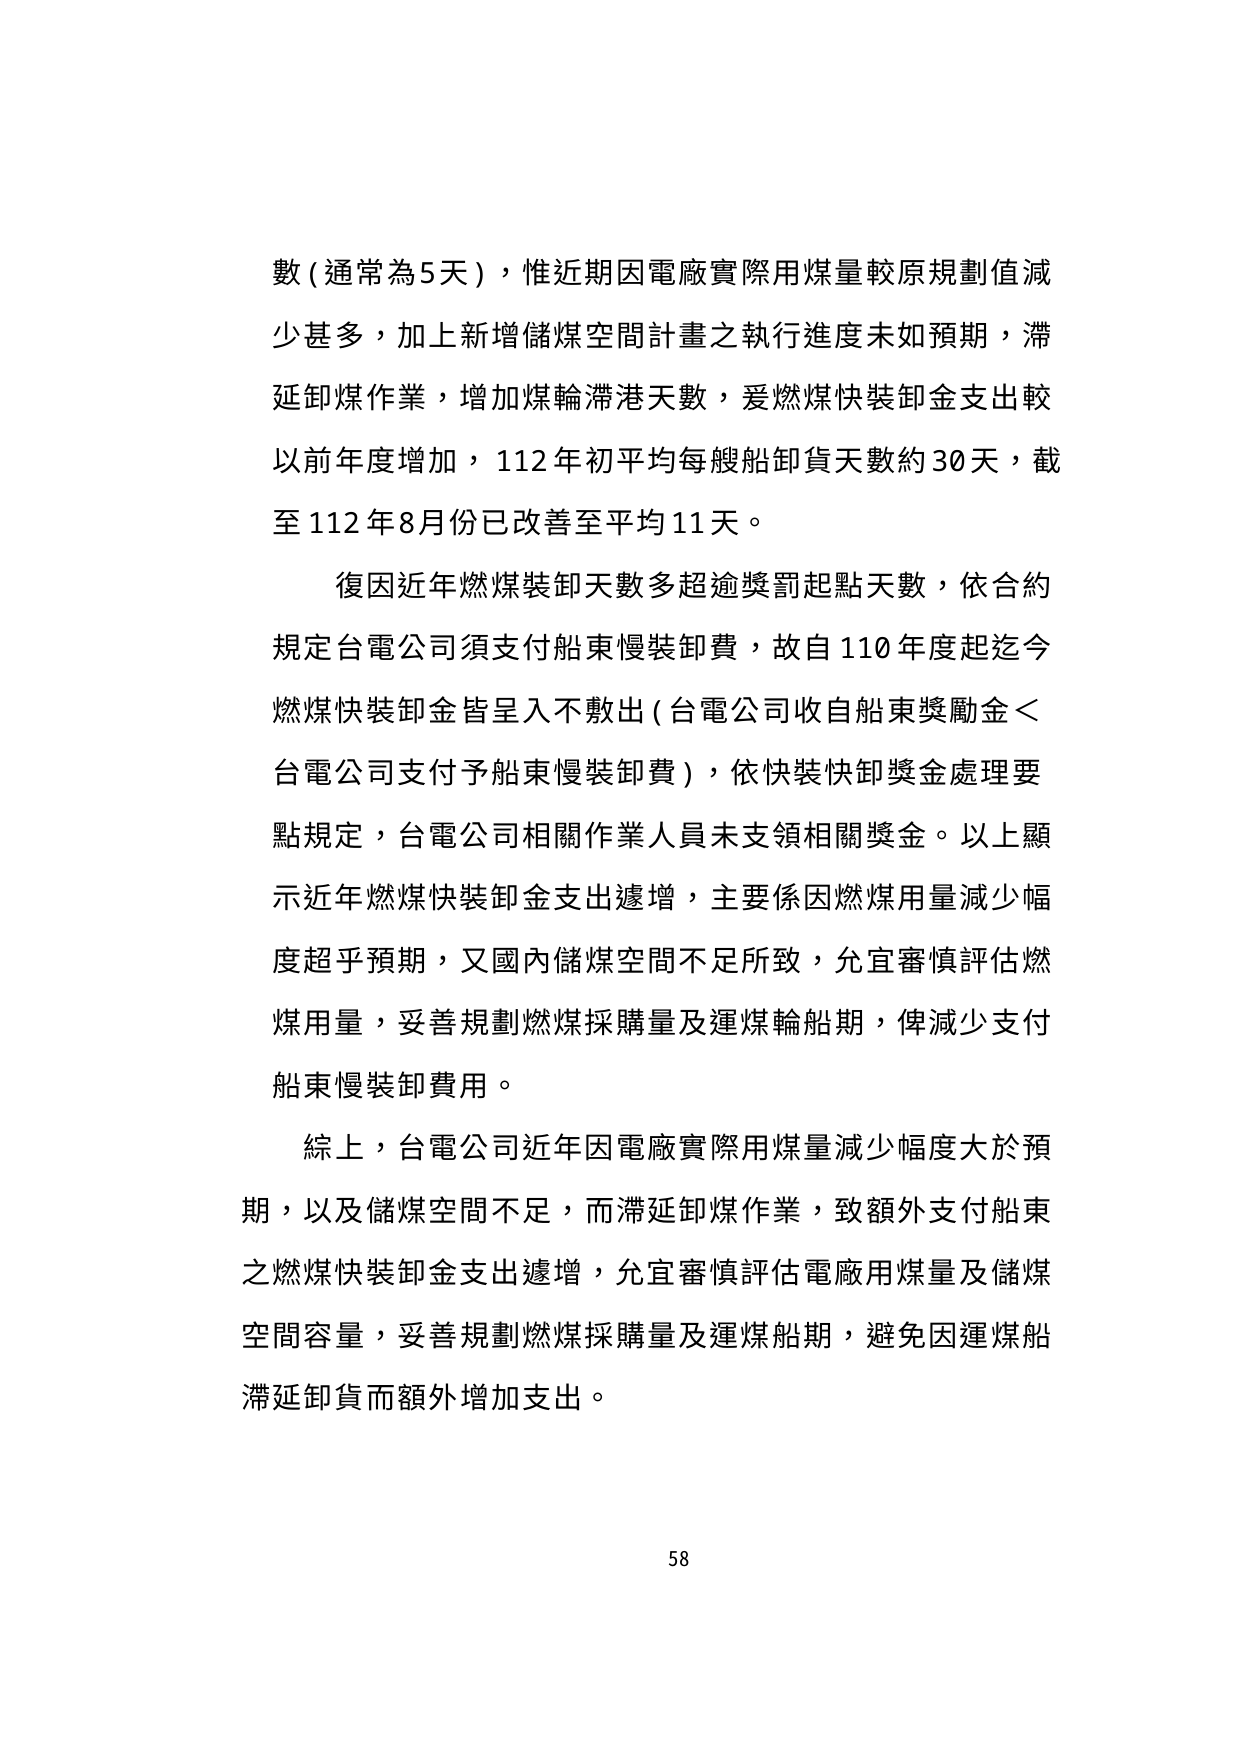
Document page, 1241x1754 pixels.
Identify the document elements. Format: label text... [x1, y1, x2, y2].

text 綜上，台電公司近年因電廠實際用煤量減少幅度大於預期，以及儲煤空間不足，而滯延卸煤作業，致額外支付船東之燃煤快裝卸金支出遽增，允宜審慎評估電廠用煤量及儲煤空間容量，妥善規劃燃煤採購量及運煤船期，避免因運煤船滯延卸貨而額外增加支出。 [236, 1104, 1063, 1417]
text 復因近年燃煤裝卸天數多超逾獎罰起點天數，依合約規定台電公司須支付船東慢裝卸費，故自110年度起迄今燃煤快裝卸金皆呈入不敷出(台電公司收自船東獎勵金＜台電公司支付予船東慢裝卸費)，依快裝快卸獎金處理要點規定，台電公司相關作業人員未支領相關獎金。以上顯示近年燃煤快裝卸金支出遽增，主要係因燃煤用量減少幅度超乎預期，又國內儲煤空間不足所致，允宜審慎評估燃煤用量，妥善規劃燃煤採購量及運煤輪船期，俾減少支付船東慢裝卸費用。 [266, 542, 1063, 1104]
text 數(通常為5天)，惟近期因電廠實際用煤量較原規劃值減少甚多，加上新增儲煤空間計畫之執行進度未如預期，滯延卸煤作業，增加煤輪滯港天數，爰燃煤快裝卸金支出較以前年度增加，112年初平均每艘船卸貨天數約30天，截至112年8月份已改善至平均11天。 [266, 229, 1063, 542]
